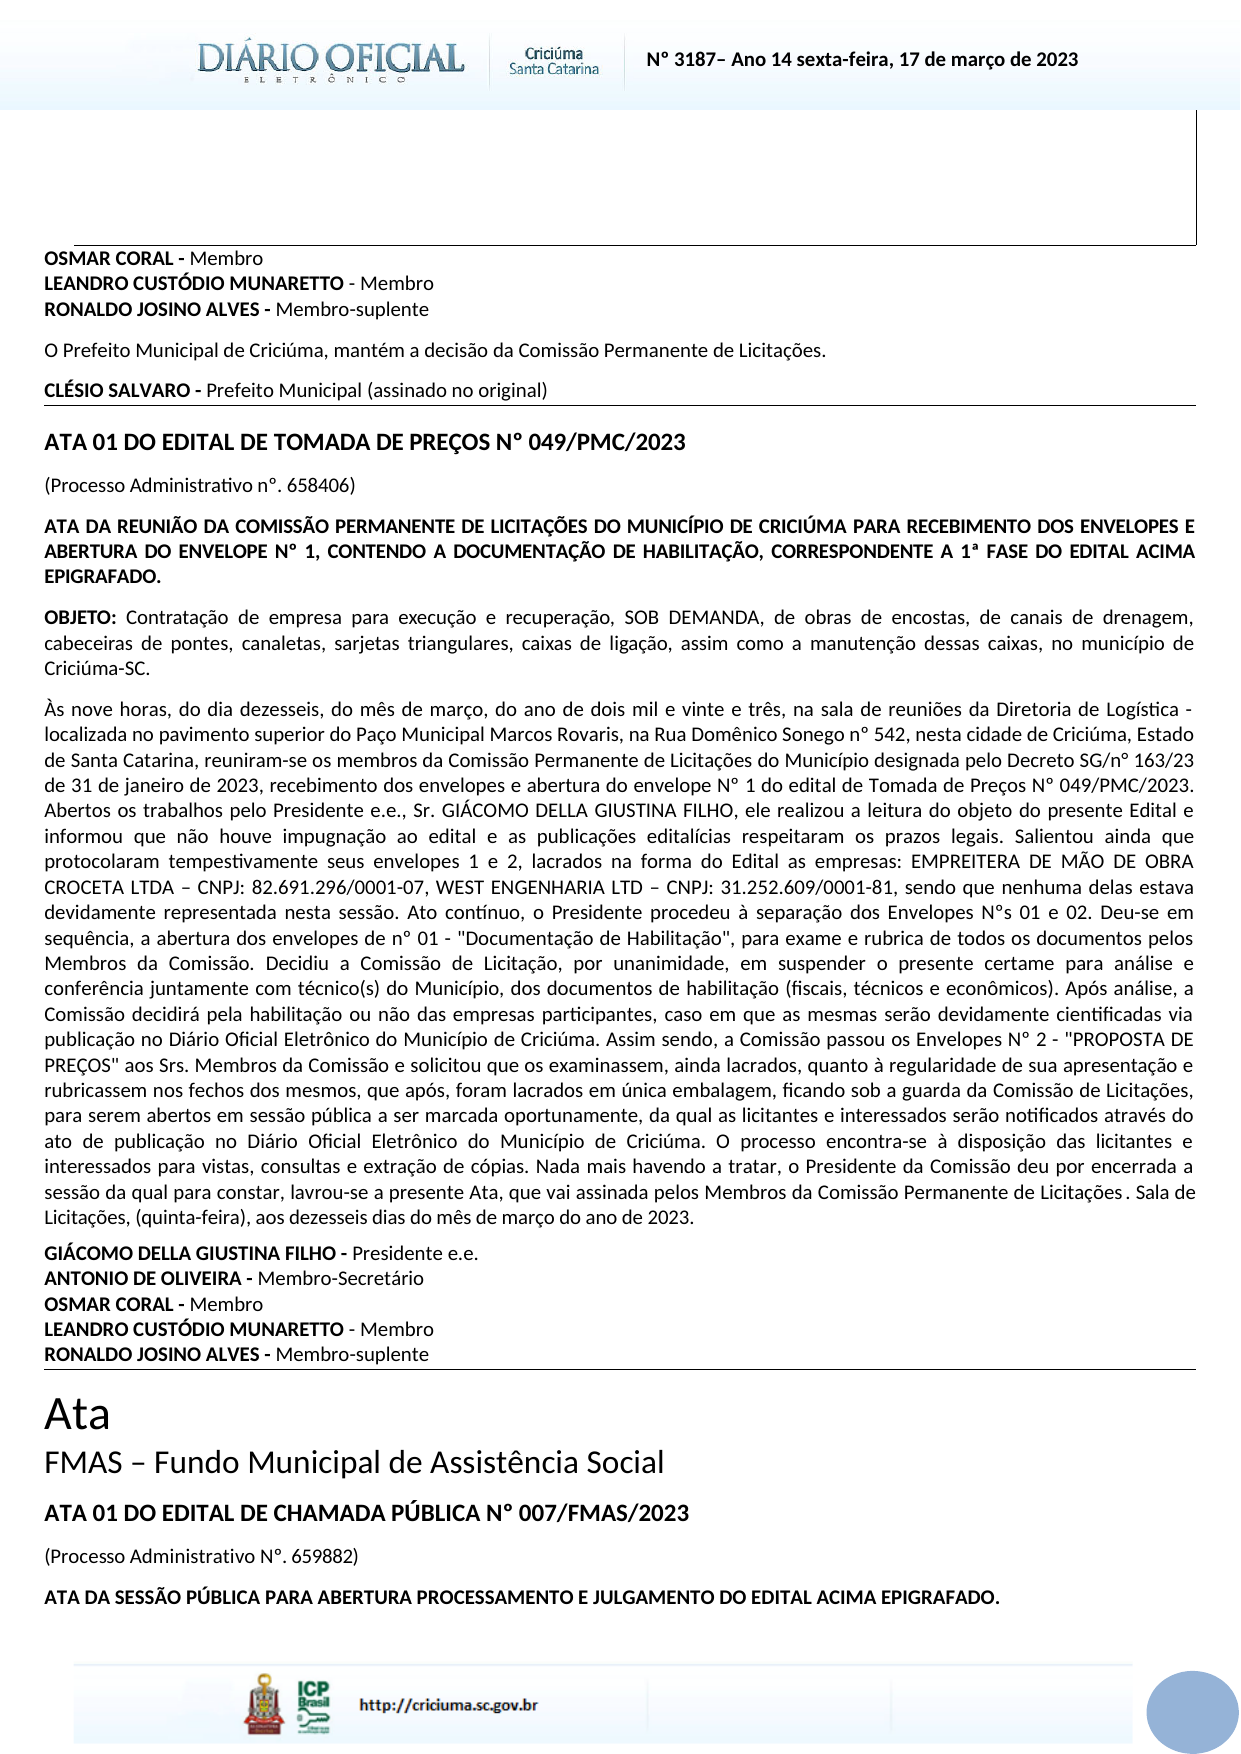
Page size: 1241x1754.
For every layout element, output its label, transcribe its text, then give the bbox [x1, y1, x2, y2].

text ATA 01 DO EDITAL DE TOMADA DE PREÇOS Nº 049/PMC/2023 [44, 426, 1196, 457]
text OSMAR CORAL - Membro [44, 1291, 1196, 1316]
text O Prefeito Municipal de Criciúma, mantém a decisão da Comissão Permanente de Licitações. [44, 337, 1196, 362]
text Ata [44, 1383, 1196, 1441]
text OSMAR CORAL - Membro [44, 245, 1196, 271]
text GIÁCOMO DELLA GIUSTINA FILHO - Presidente e.e. [44, 1240, 1196, 1265]
text (Processo Administrativo Nº. 659882) [44, 1543, 1196, 1569]
text LEANDRO CUSTÓDIO MUNARETTO - Membro [44, 1316, 1196, 1342]
text LEANDRO CUSTÓDIO MUNARETTO - Membro [44, 271, 1196, 296]
text ANTONIO DE OLIVEIRA - Membro-Secretário [44, 1265, 1196, 1291]
text OBJETO: Contratação de empresa para execução e recuperação, SOB DEMANDA, de obras de encostas, de canais de drenagem, cabeceiras de pontes, canaletas, sarjetas triangulares, caixas de ligação, assim como a manutenção dessas caixas, no município de Criciúma-SC. [44, 604, 1196, 681]
text FMAS – Fundo Municipal de Assistência Social [44, 1441, 1196, 1482]
text ATA DA REUNIÃO DA COMISSÃO PERMANENTE DE LICITAÇÕES DO MUNICÍPIO DE CRICIÚMA PARA RECEBIMENTO DOS ENVELOPES E ABERTURA DO ENVELOPE Nº 1, CONTENDO A DOCUMENTAÇÃO DE HABILITAÇÃO, CORRESPONDENTE A 1ª FASE DO EDITAL ACIMA EPIGRAFADO. [44, 513, 1196, 589]
text CLÉSIO SALVARO - Prefeito Municipal (assinado no original) [44, 377, 1196, 405]
text Às nove horas, do dia dezesseis, do mês de março, do ano de dois mil e vinte e três, na sala de reuniões da Diretoria de Logística - localizada no pavimento superior do Paço Municipal Marcos Rovaris, na Rua Domênico Sonego nº 542, nesta cidade de Criciúma, Estado de Santa Catarina, reuniram-se os membros da Comissão Permanente de Licitações do Município designada pelo Decreto SG/n° 163/23 de 31 de janeiro de 2023, recebimento dos envelopes e abertura do envelope Nº 1 do edital de Tomada de Preços Nº 049/PMC/2023. Abertos os trabalhos pelo Presidente e.e., Sr. GIÁCOMO DELLA GIUSTINA FILHO, ele realizou a leitura do objeto do presente Edital e informou que não houve impugnação ao edital e as publicações editalícias respeitaram os prazos legais. Salientou ainda que protocolaram tempestivamente seus envelopes 1 e 2, lacrados na forma do Edital as empresas: EMPREITERA DE MÃO DE OBRA CROCETA LTDA – CNPJ: 82.691.296/0001-07, WEST ENGENHARIA LTD – CNPJ: 31.252.609/0001-81, sendo que nenhuma delas estava devidamente representada nesta sessão. Ato contínuo, o Presidente procedeu à separação dos Envelopes Nºs 01 e 02. Deu-se em sequência, a abertura dos envelopes de nº 01 - "Documentação de Habilitação", para exame e rubrica de todos os documentos pelos Membros da Comissão. Decidiu a Comissão de Licitação, por unanimidade, em suspender o presente certame para análise e conferência juntamente com técnico(s) do Município, dos documentos de habilitação (fiscais, técnicos e econômicos). Após análise, a Comissão decidirá pela habilitação ou não das empresas participantes, caso em que as mesmas serão devidamente cientificadas via publicação no Diário Oficial Eletrônico do Município de Criciúma. Assim sendo, a Comissão passou os Envelopes Nº 2 - "PROPOSTA DE PREÇOS" aos Srs. Membros da Comissão e solicitou que os examinassem, ainda lacrados, quanto à regularidade de sua apresentação e rubricassem nos fechos dos mesmos, que após, foram lacrados em única embalagem, ficando sob a guarda da Comissão de Licitações, para serem abertos em sessão pública a ser marcada oportunamente, da qual as licitantes e interessados serão notificados através do ato de publicação no Diário Oficial Eletrônico do Município de Criciúma. O processo encontra-se à disposição das licitantes e interessados para vistas, consultas e extração de cópias. Nada mais havendo a tratar, o Presidente da Comissão deu por encerrada a sessão da qual para constar, lavrou-se a presente Ata, que vai assinada pelos Membros da Comissão Permanente de Licitações. Sala de Licitações, (quinta-feira), aos dezesseis dias do mês de março do ano de 2023. [44, 696, 1196, 1230]
text RONALDO JOSINO ALVES - Membro-suplente [44, 296, 1196, 321]
text ATA 01 DO EDITAL DE CHAMADA PÚBLICA Nº 007/FMAS/2023 [44, 1497, 1196, 1528]
text RONALDO JOSINO ALVES - Membro-suplente [44, 1342, 1196, 1369]
text (Processo Administrativo nº. 658406) [44, 472, 1196, 498]
text ATA DA SESSÃO PÚBLICA PARA ABERTURA PROCESSAMENTO E JULGAMENTO DO EDITAL ACIMA EPIGRAFADO. [44, 1584, 1196, 1609]
